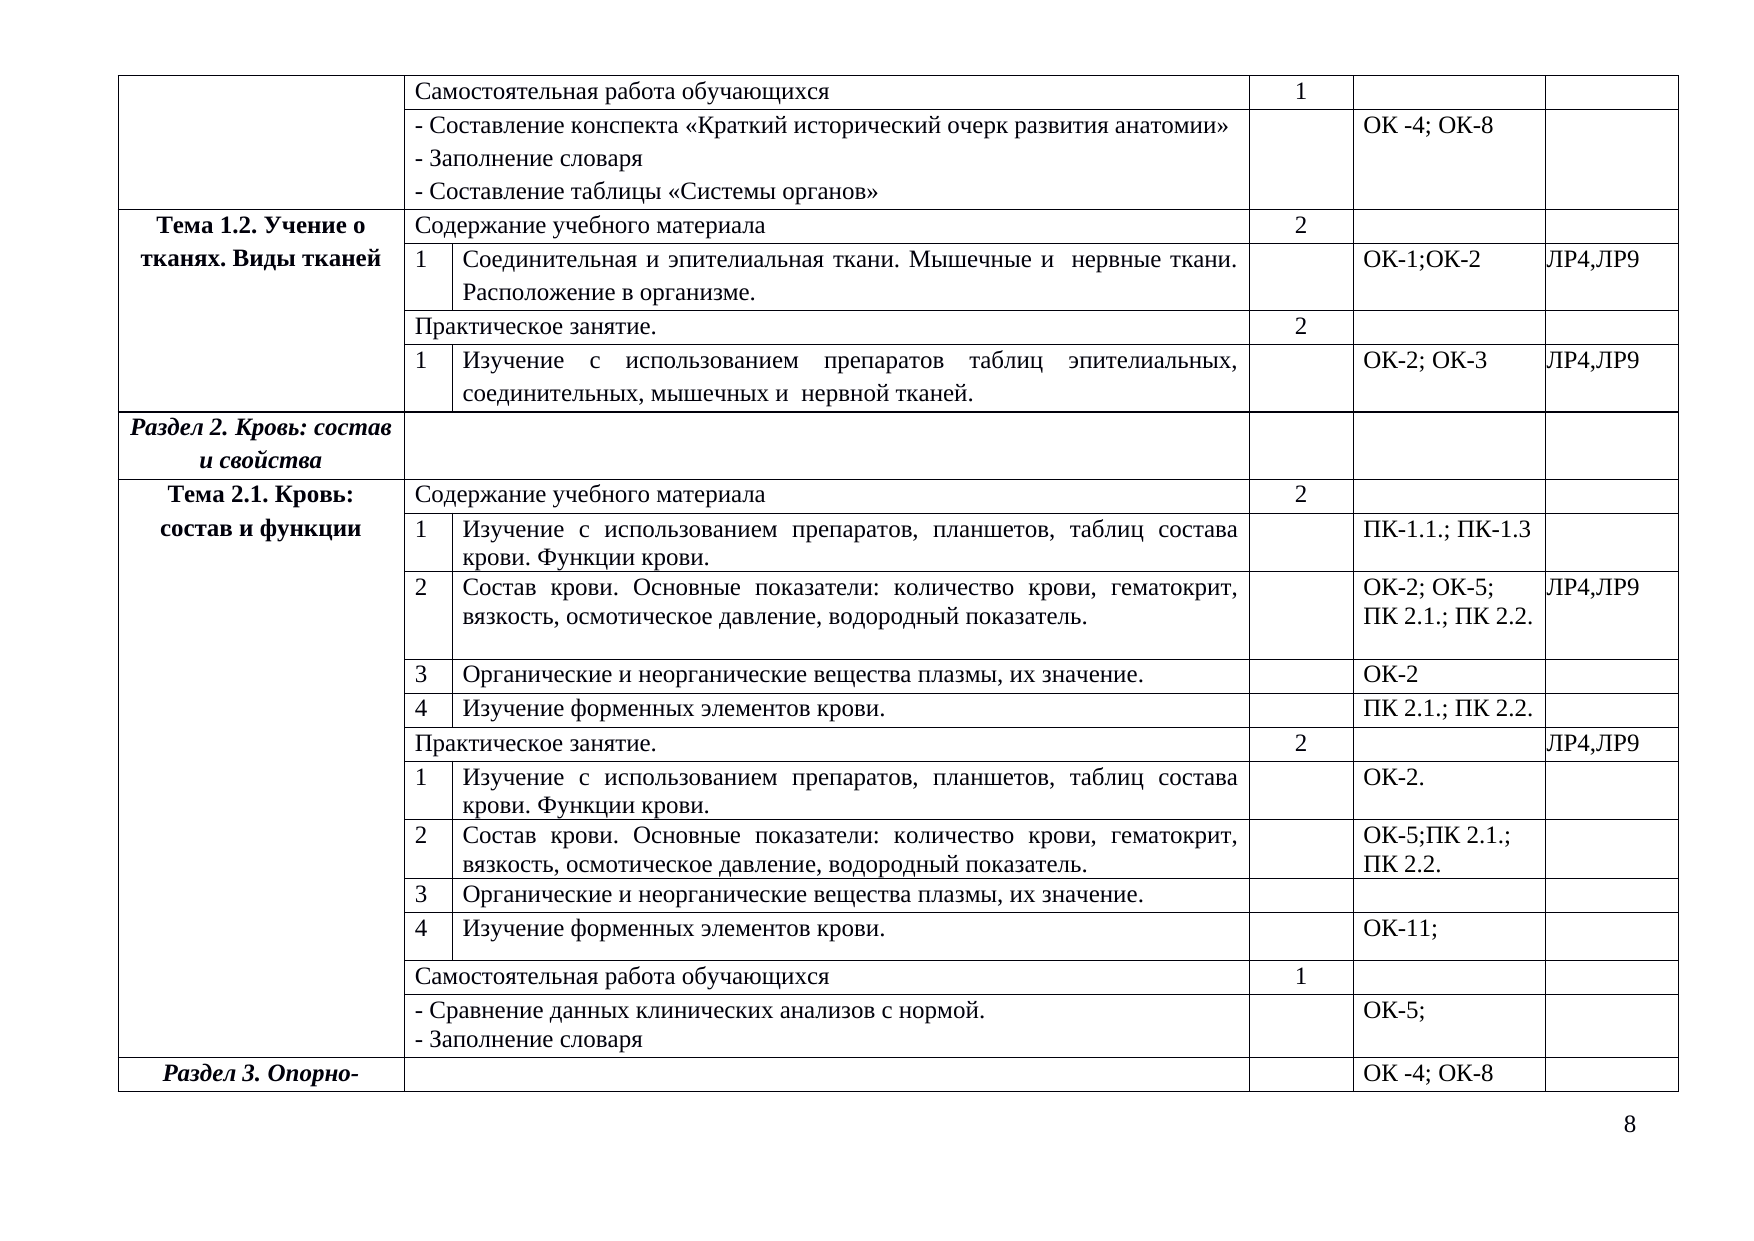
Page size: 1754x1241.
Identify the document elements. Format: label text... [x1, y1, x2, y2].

table_cell 2 [1250, 210, 1353, 243]
table_cell Изучение форменных элементов крови. [453, 694, 1249, 727]
table_cell Содержание учебного материала [405, 480, 1249, 513]
table_cell ОК-5;ПК 2.1.; ПК 2.2. [1354, 820, 1545, 878]
table_cell Состав крови. Основные показатели: количество крови, гематокрит, вязкость, осмотическое давление, водородный показатель. [453, 572, 1249, 658]
table_cell [1354, 210, 1545, 243]
table_cell Раздел 2. Кровь: состав и свойства [119, 413, 404, 478]
table_cell [1250, 514, 1353, 571]
table_cell ОК-5; [1354, 995, 1545, 1057]
table_cell Соединительная и эпителиальная ткани. Мышечные и нервные ткани. Расположение в организме. [453, 244, 1249, 310]
table_cell ОК -4; ОК-8 [1354, 1058, 1545, 1091]
table_cell [1354, 480, 1545, 513]
table_cell [405, 413, 1249, 478]
table_cell 2 [1250, 728, 1353, 761]
table_cell [1354, 311, 1545, 344]
table_cell Практическое занятие. [405, 311, 1249, 344]
table_cell [1546, 210, 1678, 243]
table_cell [1250, 913, 1353, 960]
table_cell [1354, 76, 1545, 109]
table_cell Практическое занятие. [405, 728, 1249, 761]
table_cell [1546, 879, 1678, 912]
table_cell - Сравнение данных клинических анализов с нормой. - Заполнение словаря [405, 995, 1249, 1057]
table_cell Органические и неорганические вещества плазмы, их значение. [453, 660, 1249, 692]
table_cell [1546, 762, 1678, 819]
table_cell Тема 1.2. Учение о тканях. Виды тканей [119, 210, 404, 411]
table_cell [1250, 995, 1353, 1057]
table_cell [1546, 660, 1678, 692]
table_cell ОК-1;ОК-2 [1354, 244, 1545, 310]
table_cell [1546, 110, 1678, 209]
table_cell [1546, 76, 1678, 109]
table_cell 4 [405, 913, 452, 960]
table_cell 1 [405, 345, 452, 411]
table_cell ЛР4,ЛР9 [1546, 244, 1678, 310]
table_cell [1354, 879, 1545, 912]
table_cell Содержание учебного материала [405, 210, 1249, 243]
table_cell [1250, 660, 1353, 692]
table_cell Самостоятельная работа обучающихся [405, 76, 1249, 109]
table_cell 2 [1250, 480, 1353, 513]
table_cell ОК-2 [1354, 660, 1545, 692]
table_cell [1250, 110, 1353, 209]
table_cell - Составление конспекта «Краткий исторический очерк развития анатомии» - Заполнение словаря - Составление таблицы «Системы органов» [405, 110, 1249, 209]
table_cell ЛР4,ЛР9 [1546, 345, 1678, 411]
table_cell 2 [1250, 311, 1353, 344]
table_cell [1546, 995, 1678, 1057]
table_cell [1250, 572, 1353, 658]
table_cell [1546, 1058, 1678, 1091]
table_cell ОК-2; ОК-5; ПК 2.1.; ПК 2.2. [1354, 572, 1545, 658]
table_cell [1546, 311, 1678, 344]
table_cell ОК-2. [1354, 762, 1545, 819]
table_cell Тема 2.1. Кровь: состав и функции [119, 480, 404, 1057]
table_cell [1546, 820, 1678, 878]
table_cell Органические и неорганические вещества плазмы, их значение. [453, 879, 1249, 912]
table_cell Самостоятельная работа обучающихся [405, 961, 1249, 994]
table_cell [1546, 961, 1678, 994]
table_cell ОК -4; ОК-8 [1354, 110, 1545, 209]
table_cell [1250, 413, 1353, 478]
table_cell [1546, 913, 1678, 960]
table_cell ОК-11; [1354, 913, 1545, 960]
table_cell 1 [405, 514, 452, 571]
table_cell [1546, 694, 1678, 727]
table_cell ОК-2; ОК-3 [1354, 345, 1545, 411]
table_cell 1 [1250, 961, 1353, 994]
table_cell Изучение с использованием препаратов, планшетов, таблиц состава крови. Функции крови. [453, 762, 1249, 819]
table_cell ПК-1.1.; ПК-1.3 [1354, 514, 1545, 571]
table_cell [1250, 345, 1353, 411]
table_cell 4 [405, 694, 452, 727]
table_cell 1 [1250, 76, 1353, 109]
table_cell [1250, 820, 1353, 878]
table_cell 1 [405, 244, 452, 310]
table_cell ЛР4,ЛР9 [1546, 728, 1678, 761]
table_cell [1250, 762, 1353, 819]
table_cell [1546, 514, 1678, 571]
table_cell ПК 2.1.; ПК 2.2. [1354, 694, 1545, 727]
table_cell ЛР4,ЛР9 [1546, 572, 1678, 658]
table_cell 2 [405, 572, 452, 658]
table_cell [1250, 694, 1353, 727]
table_cell Раздел 3. Опорно- [119, 1058, 404, 1091]
table_cell 3 [405, 660, 452, 692]
table_cell [1546, 480, 1678, 513]
table_cell [1354, 413, 1545, 478]
table_cell [1354, 728, 1545, 761]
table_cell 2 [405, 820, 452, 878]
table_cell [1250, 879, 1353, 912]
table_cell 3 [405, 879, 452, 912]
table_cell [1546, 413, 1678, 478]
table_cell 1 [405, 762, 452, 819]
table_cell Состав крови. Основные показатели: количество крови, гематокрит, вязкость, осмотическое давление, водородный показатель. [453, 820, 1249, 878]
table_cell [405, 1058, 1249, 1091]
table_cell Изучение с использованием препаратов таблиц эпителиальных, соединительных, мышечных и нервной тканей. [453, 345, 1249, 411]
table_cell [1250, 1058, 1353, 1091]
table_cell [1250, 244, 1353, 310]
table_cell Изучение с использованием препаратов, планшетов, таблиц состава крови. Функции крови. [453, 514, 1249, 571]
table_cell Изучение форменных элементов крови. [453, 913, 1249, 960]
table_cell [1354, 961, 1545, 994]
